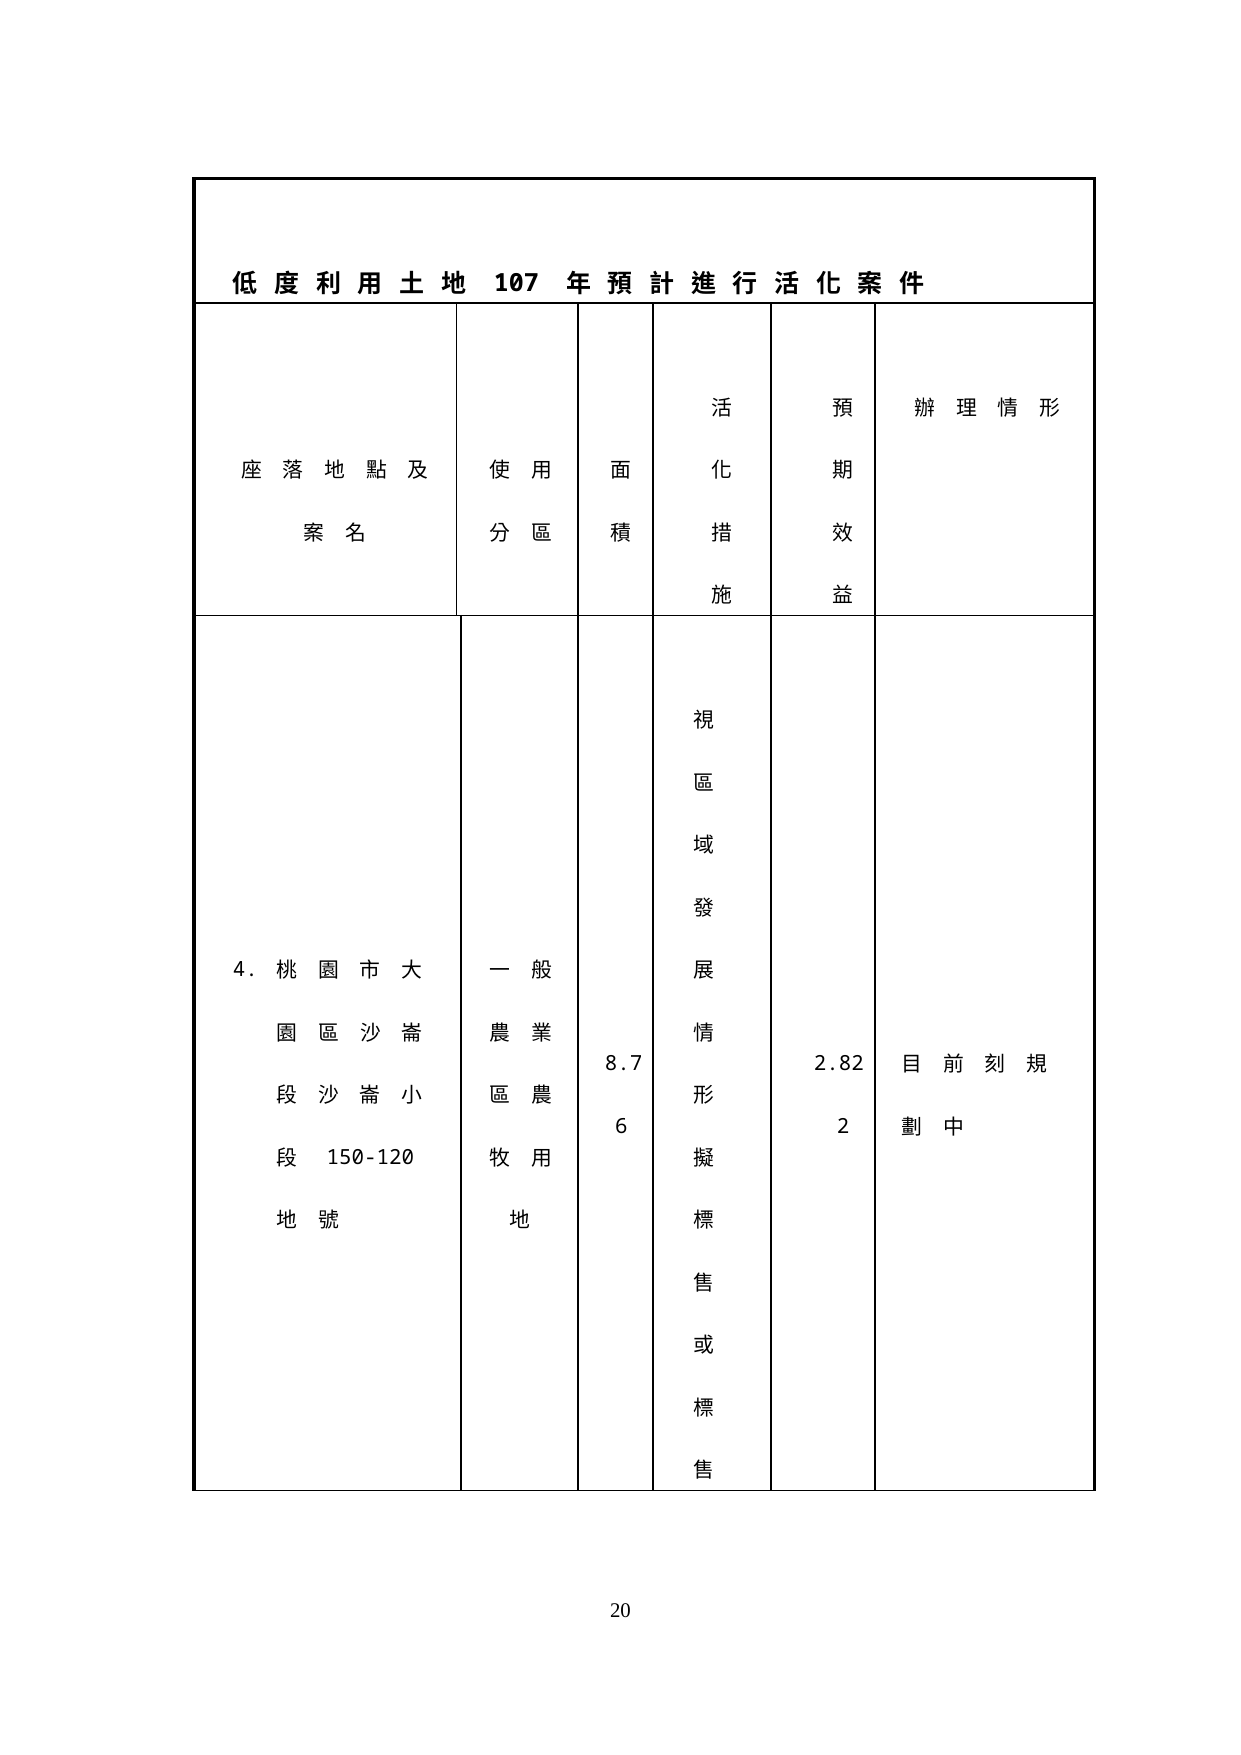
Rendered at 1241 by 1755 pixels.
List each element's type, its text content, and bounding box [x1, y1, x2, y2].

table_cell 面積 [579, 304, 652, 615]
table_cell 活化措施 [654, 304, 770, 615]
table_cell 2.822 [772, 616, 874, 1490]
table_cell 一般農業區農牧用地 [462, 616, 577, 1490]
table_cell 視區域發展情形擬標售或標售 [654, 616, 770, 1490]
table_cell 預期效益 [772, 304, 874, 615]
table_cell 辦理情形 [876, 304, 1093, 615]
table_cell 8.76 [579, 616, 652, 1490]
table_cell 目前刻規劃中 [876, 616, 1093, 1490]
table_cell 4.桃園市大園區沙崙段沙崙小段150-120地號 [196, 616, 460, 1490]
table_header 低度利用土地107年預計進行活化案件 [196, 180, 1093, 302]
table_cell 座落地點及案名 [196, 304, 456, 615]
table_cell 使用分區 [457, 304, 577, 615]
